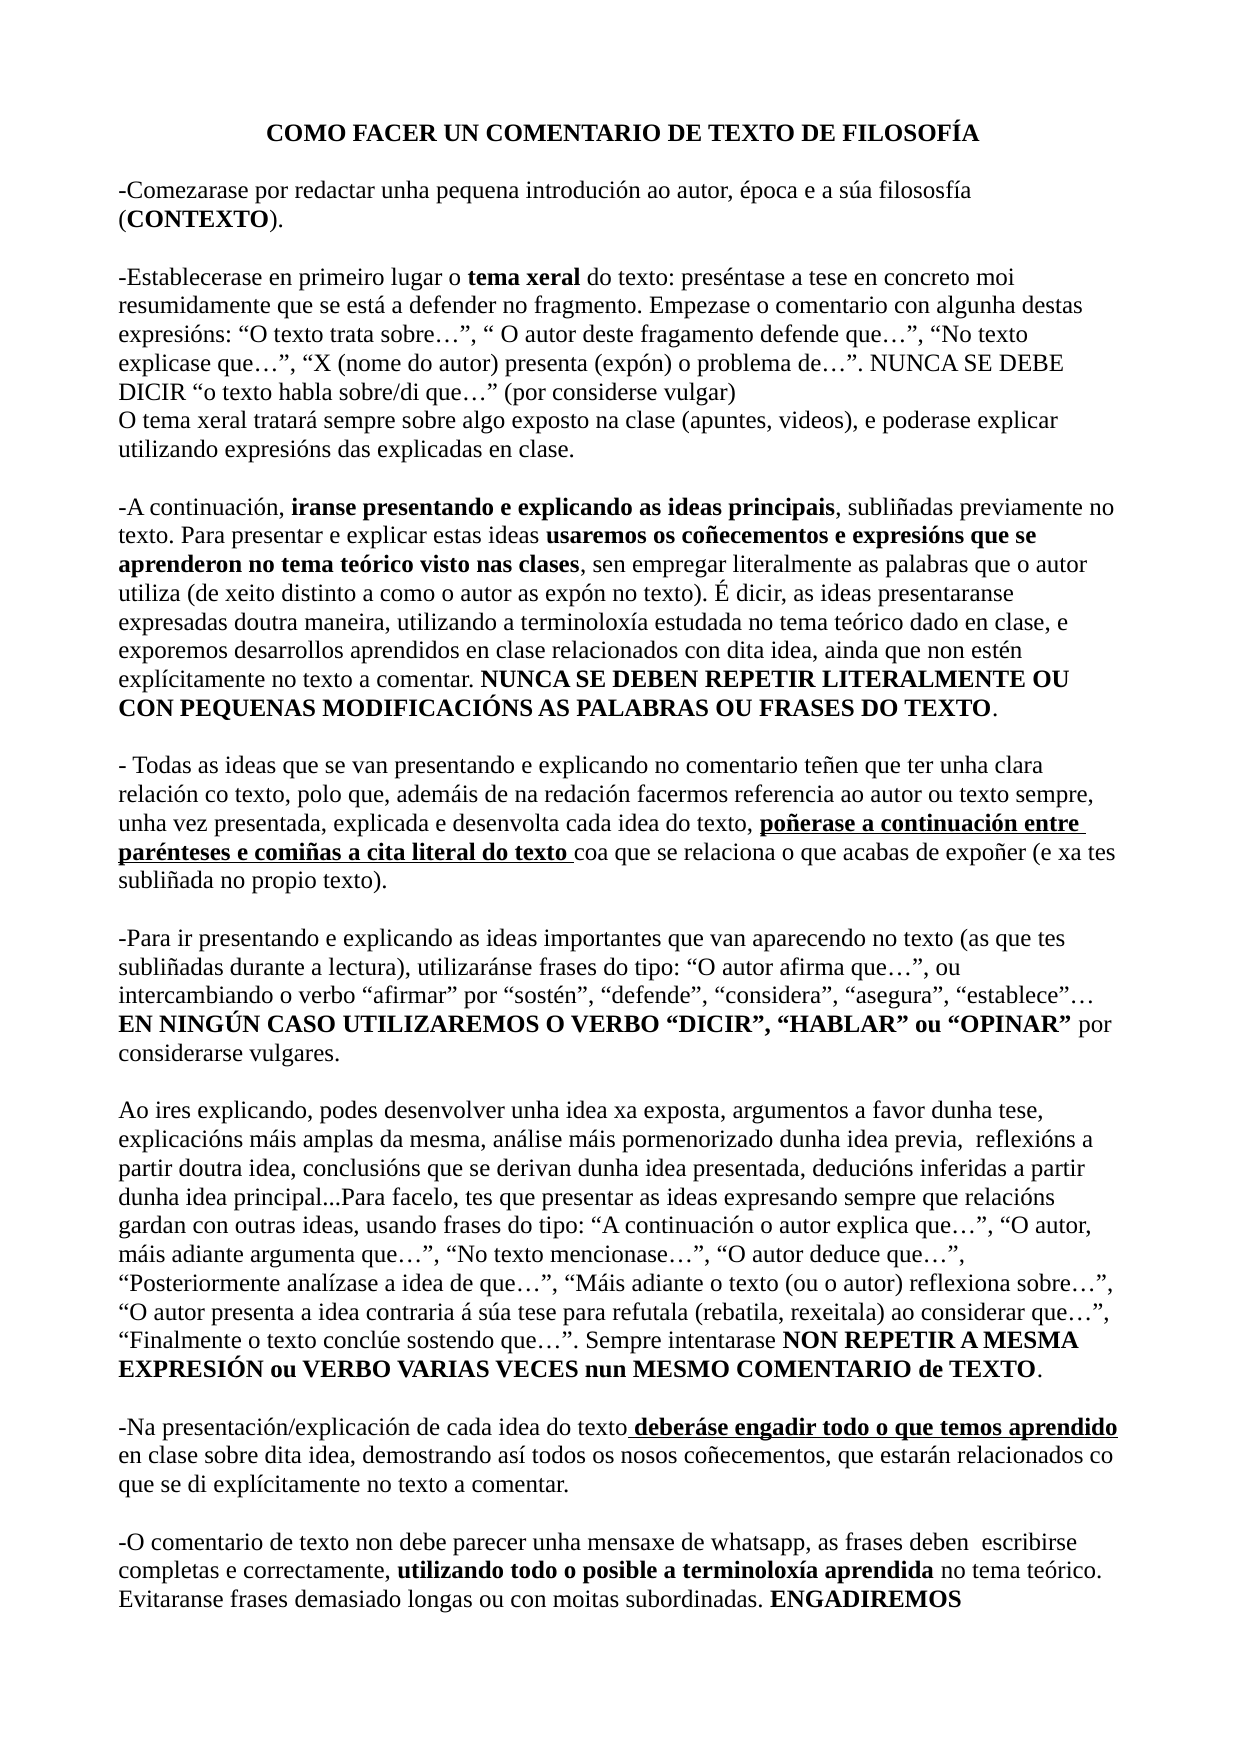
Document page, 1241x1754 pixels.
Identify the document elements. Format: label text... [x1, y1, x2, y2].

text - Todas as ideas que se van presentando e explicando no comentario teñen que ter unha clara relación co texto, polo que, ademáis de na redación facermos referencia ao autor ou texto sempre, unha vez presentada, explicada e desenvolta cada idea do texto, poñerase a continuación entre parénteses e comiñas a cita literal do texto coa que se relaciona o que acabas de expoñer (e xa tes subliñada no propio texto). [118, 751, 1122, 894]
text -A continuación, iranse presentando e explicando as ideas principais, subliñadas previamente no texto. Para presentar e explicar estas ideas usaremos os coñecementos e expresións que se aprenderon no tema teórico visto nas clases, sen empregar literalmente as palabras que o autor utiliza (de xeito distinto a como o autor as expón no texto). É dicir, as ideas presentaranse expresadas doutra maneira, utilizando a terminoloxía estudada no tema teórico dado en clase, e exporemos desarrollos aprendidos en clase relacionados con dita idea, ainda que non estén explícitamente no texto a comentar. NUNCA SE DEBEN REPETIR LITERALMENTE OU CON PEQUENAS MODIFICACIÓNS AS PALABRAS OU FRASES DO TEXTO. [118, 492, 1122, 722]
text O tema xeral tratará sempre sobre algo exposto na clase (apuntes, videos), e poderase explicar utilizando expresións das explicadas en clase. [118, 406, 1122, 463]
text COMO FACER UN COMENTARIO DE TEXTO DE FILOSOFÍA [118, 118, 1122, 147]
text -O comentario de texto non debe parecer unha mensaxe de whatsapp, as frases deben escribirse completas e correctamente, utilizando todo o posible a terminoloxía aprendida no tema teórico. Evitaranse frases demasiado longas ou con moitas subordinadas. ENGADIREMOS [118, 1527, 1122, 1613]
text -Na presentación/explicación de cada idea do texto deberáse engadir todo o que temos aprendido en clase sobre dita idea, demostrando así todos os nosos coñecementos, que estarán relacionados co que se di explícitamente no texto a comentar. [118, 1412, 1122, 1498]
text -Establecerase en primeiro lugar o tema xeral do texto: preséntase a tese en concreto moi resumidamente que se está a defender no fragmento. Empezase o comentario con algunha destas expresións: “O texto trata sobre…”, “ O autor deste fragamento defende que…”, “No texto explicase que…”, “X (nome do autor) presenta (expón) o problema de…”. NUNCA SE DEBE DICIR “o texto habla sobre/di que…” (por considerse vulgar) [118, 262, 1122, 406]
text -Comezarase por redactar unha pequena introdución ao autor, época e a súa filososfía (CONTEXTO). [118, 176, 1122, 233]
text Ao ires explicando, podes desenvolver unha idea xa exposta, argumentos a favor dunha tese, explicacións máis amplas da mesma, análise máis pormenorizado dunha idea previa, reflexións a partir doutra idea, conclusións que se derivan dunha idea presentada, deducións inferidas a partir dunha idea principal...Para facelo, tes que presentar as ideas expresando sempre que relacións gardan con outras ideas, usando frases do tipo: “A continuación o autor explica que…”, “O autor, máis adiante argumenta que…”, “No texto mencionase…”, “O autor deduce que…”, “Posteriormente analízase a idea de que…”, “Máis adiante o texto (ou o autor) reflexiona sobre…”, “O autor presenta a idea contraria á súa tese para refutala (rebatila, rexeitala) ao considerar que…”, “Finalmente o texto conclúe sostendo que…”. Sempre intentarase NON REPETIR A MESMA EXPRESIÓN ou VERBO VARIAS VECES nun MESMO COMENTARIO de TEXTO. [118, 1096, 1122, 1383]
text -Para ir presentando e explicando as ideas importantes que van aparecendo no texto (as que tes subliñadas durante a lectura), utilizaránse frases do tipo: “O autor afirma que…”, ou intercambiando o verbo “afirmar” por “sostén”, “defende”, “considera”, “asegura”, “establece”… EN NINGÚN CASO UTILIZAREMOS O VERBO “DICIR”, “HABLAR” ou “OPINAR” por considerarse vulgares. [118, 923, 1122, 1067]
